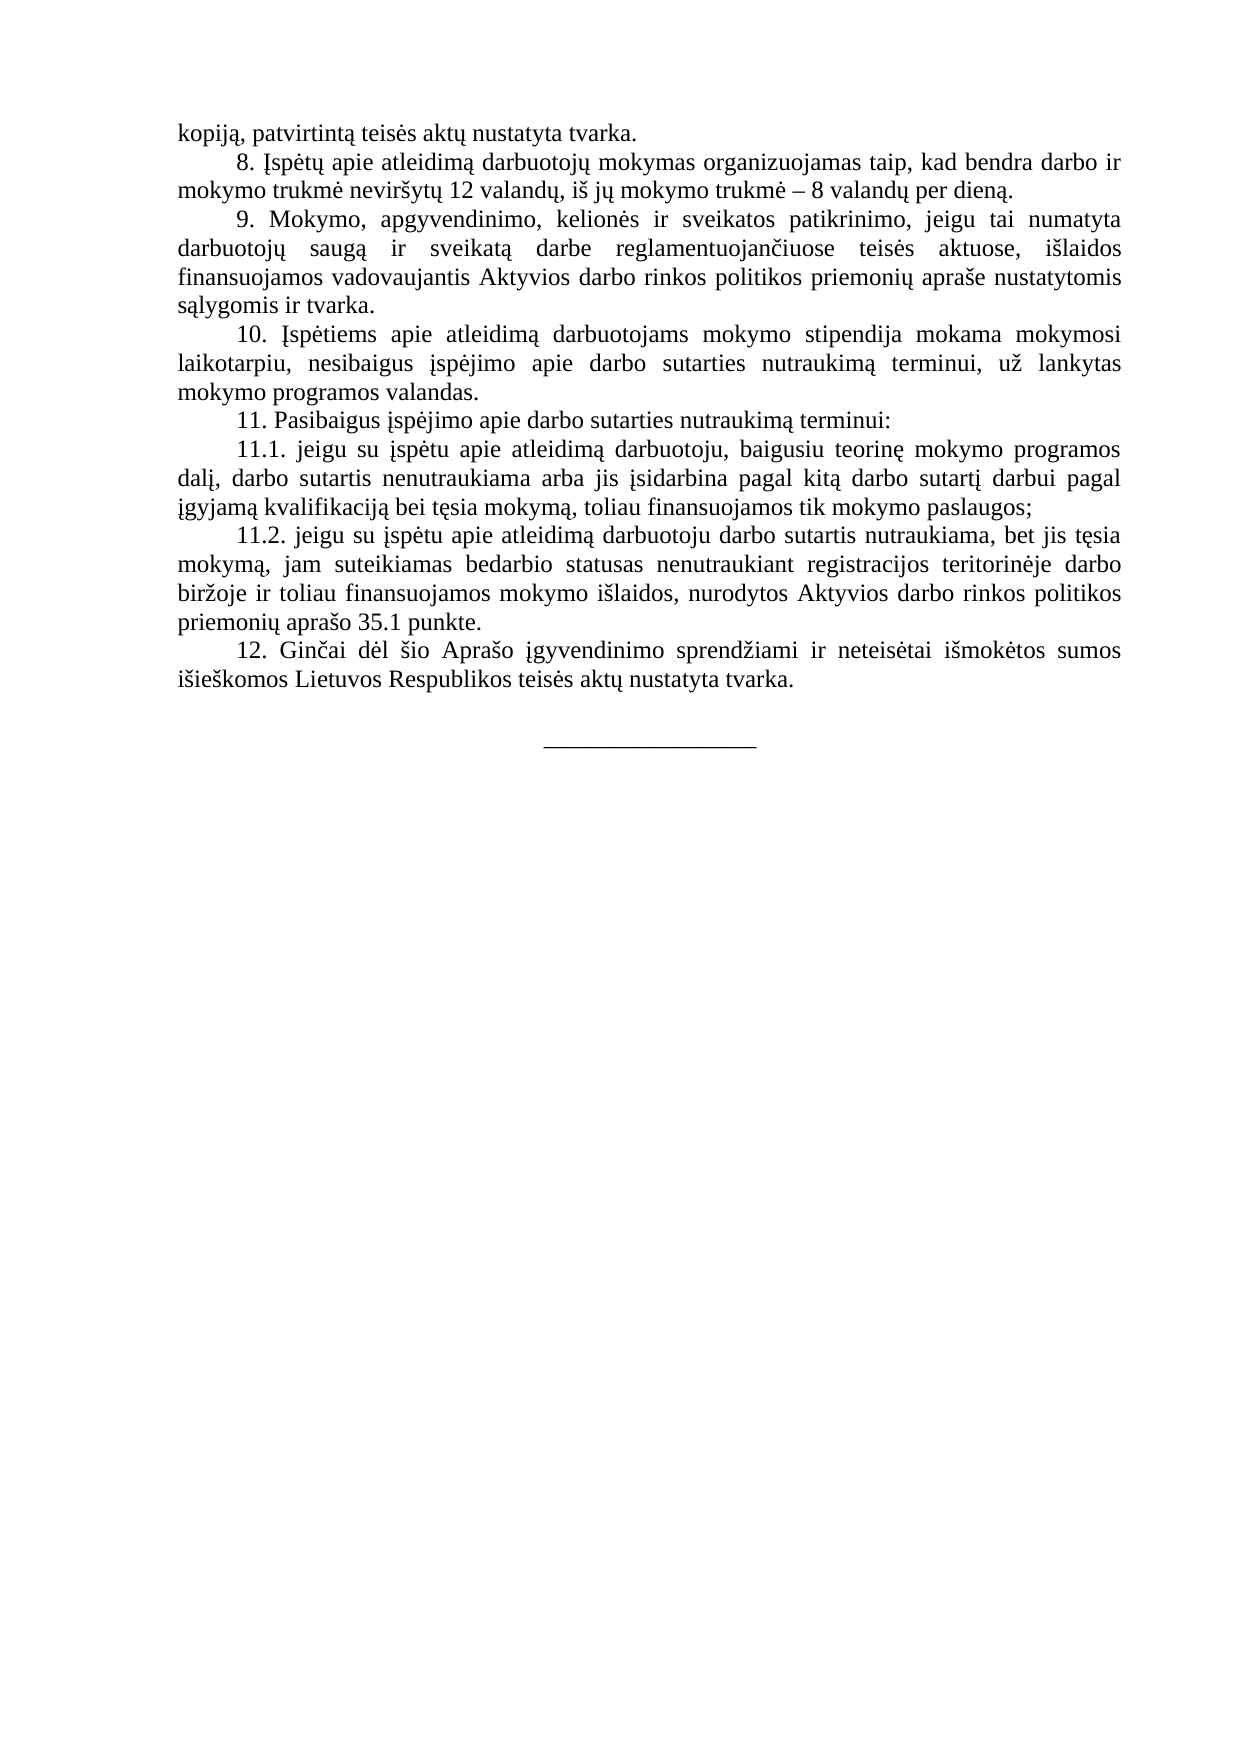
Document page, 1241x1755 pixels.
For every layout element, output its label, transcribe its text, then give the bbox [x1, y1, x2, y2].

text 9. Mokymo, apgyvendinimo, kelionės ir sveikatos patikrinimo, jeigu tai numatyta darbuotojų saugą ir sveikatą darbe reglamentuojančiuose teisės aktuose, išlaidos finansuojamos vadovaujantis Aktyvios darbo rinkos politikos priemonių apraše nustatytomis sąlygomis ir tvarka. [177, 204, 1122, 319]
text kopiją, patvirtintą teisės aktų nustatyta tvarka. [177, 118, 1122, 147]
text 8. Įspėtų apie atleidimą darbuotojų mokymas organizuojamas taip, kad bendra darbo ir mokymo trukmė neviršytų 12 valandų, iš jų mokymo trukmė – 8 valandų per dieną. [177, 147, 1122, 204]
text _________________ [177, 722, 1122, 751]
text 10. Įspėtiems apie atleidimą darbuotojams mokymo stipendija mokama mokymosi laikotarpiu, nesibaigus įspėjimo apie darbo sutarties nutraukimą terminui, už lankytas mokymo programos valandas. [177, 319, 1122, 406]
text 11.1. jeigu su įspėtu apie atleidimą darbuotoju, baigusiu teorinę mokymo programos dalį, darbo sutartis nenutraukiama arba jis įsidarbina pagal kitą darbo sutartį darbui pagal įgyjamą kvalifikaciją bei tęsia mokymą, toliau finansuojamos tik mokymo paslaugos; [177, 434, 1122, 521]
text 11.2. jeigu su įspėtu apie atleidimą darbuotoju darbo sutartis nutraukiama, bet jis tęsia mokymą, jam suteikiamas bedarbio statusas nenutraukiant registracijos teritorinėje darbo biržoje ir toliau finansuojamos mokymo išlaidos, nurodytos Aktyvios darbo rinkos politikos priemonių aprašo 35.1 punkte. [177, 521, 1122, 636]
text 12. Ginčai dėl šio Aprašo įgyvendinimo sprendžiami ir neteisėtai išmokėtos sumos išieškomos Lietuvos Respublikos teisės aktų nustatyta tvarka. [177, 636, 1122, 693]
text 11. Pasibaigus įspėjimo apie darbo sutarties nutraukimą terminui: [177, 406, 1122, 434]
